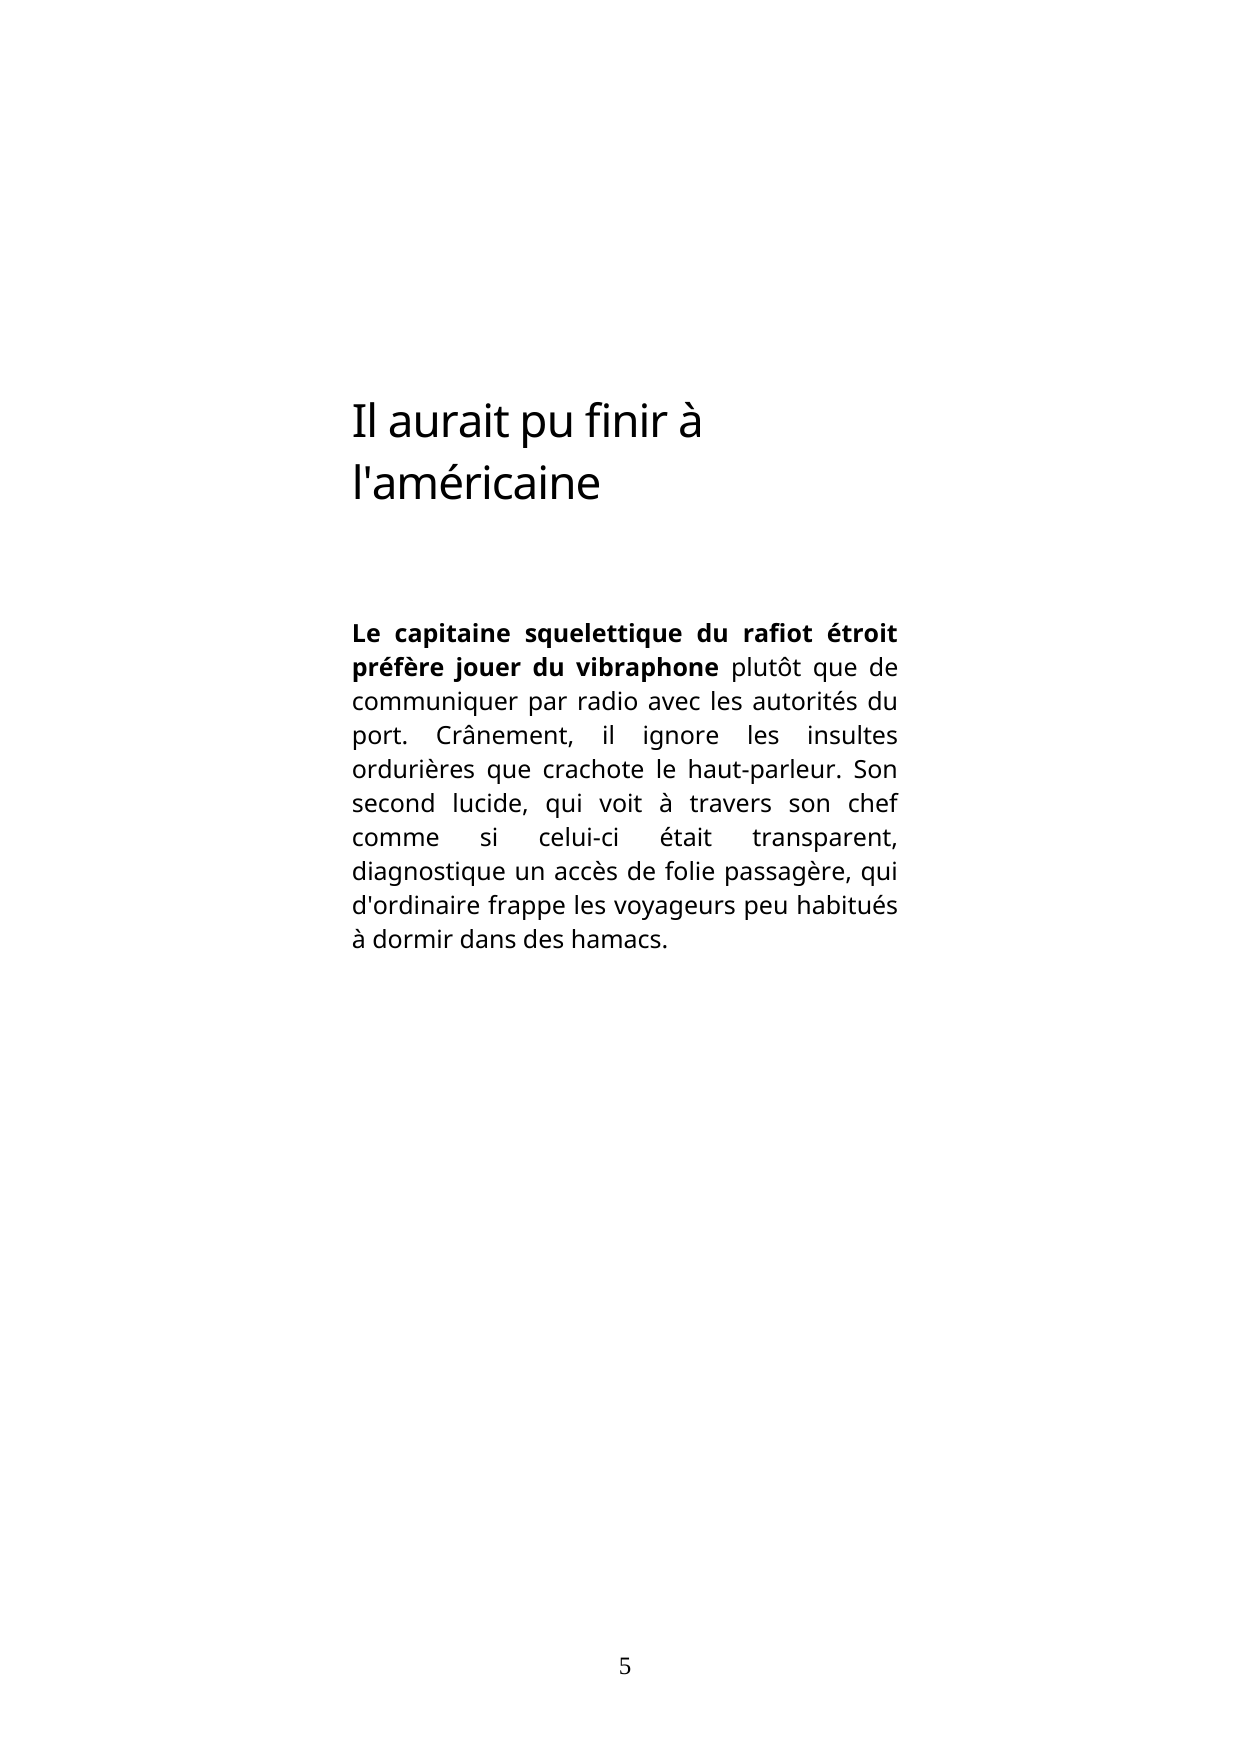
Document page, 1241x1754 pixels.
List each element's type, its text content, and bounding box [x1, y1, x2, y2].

text Le capitaine squelettique du rafiot étroit préfère jouer du vibraphone plutôt que de communiquer par radio avec les autorités du port. Crânement, il ignore les insultes ordurières que crachote le haut-parleur. Son second lucide, qui voit à travers son chef comme si celui-ci était transparent, diagnostique un accès de folie passagère, qui d'ordinaire frappe les voyageurs peu habitués à dormir dans des hamacs. [352, 513, 898, 956]
text Il aurait pu finir à l'américaine [352, 388, 898, 513]
